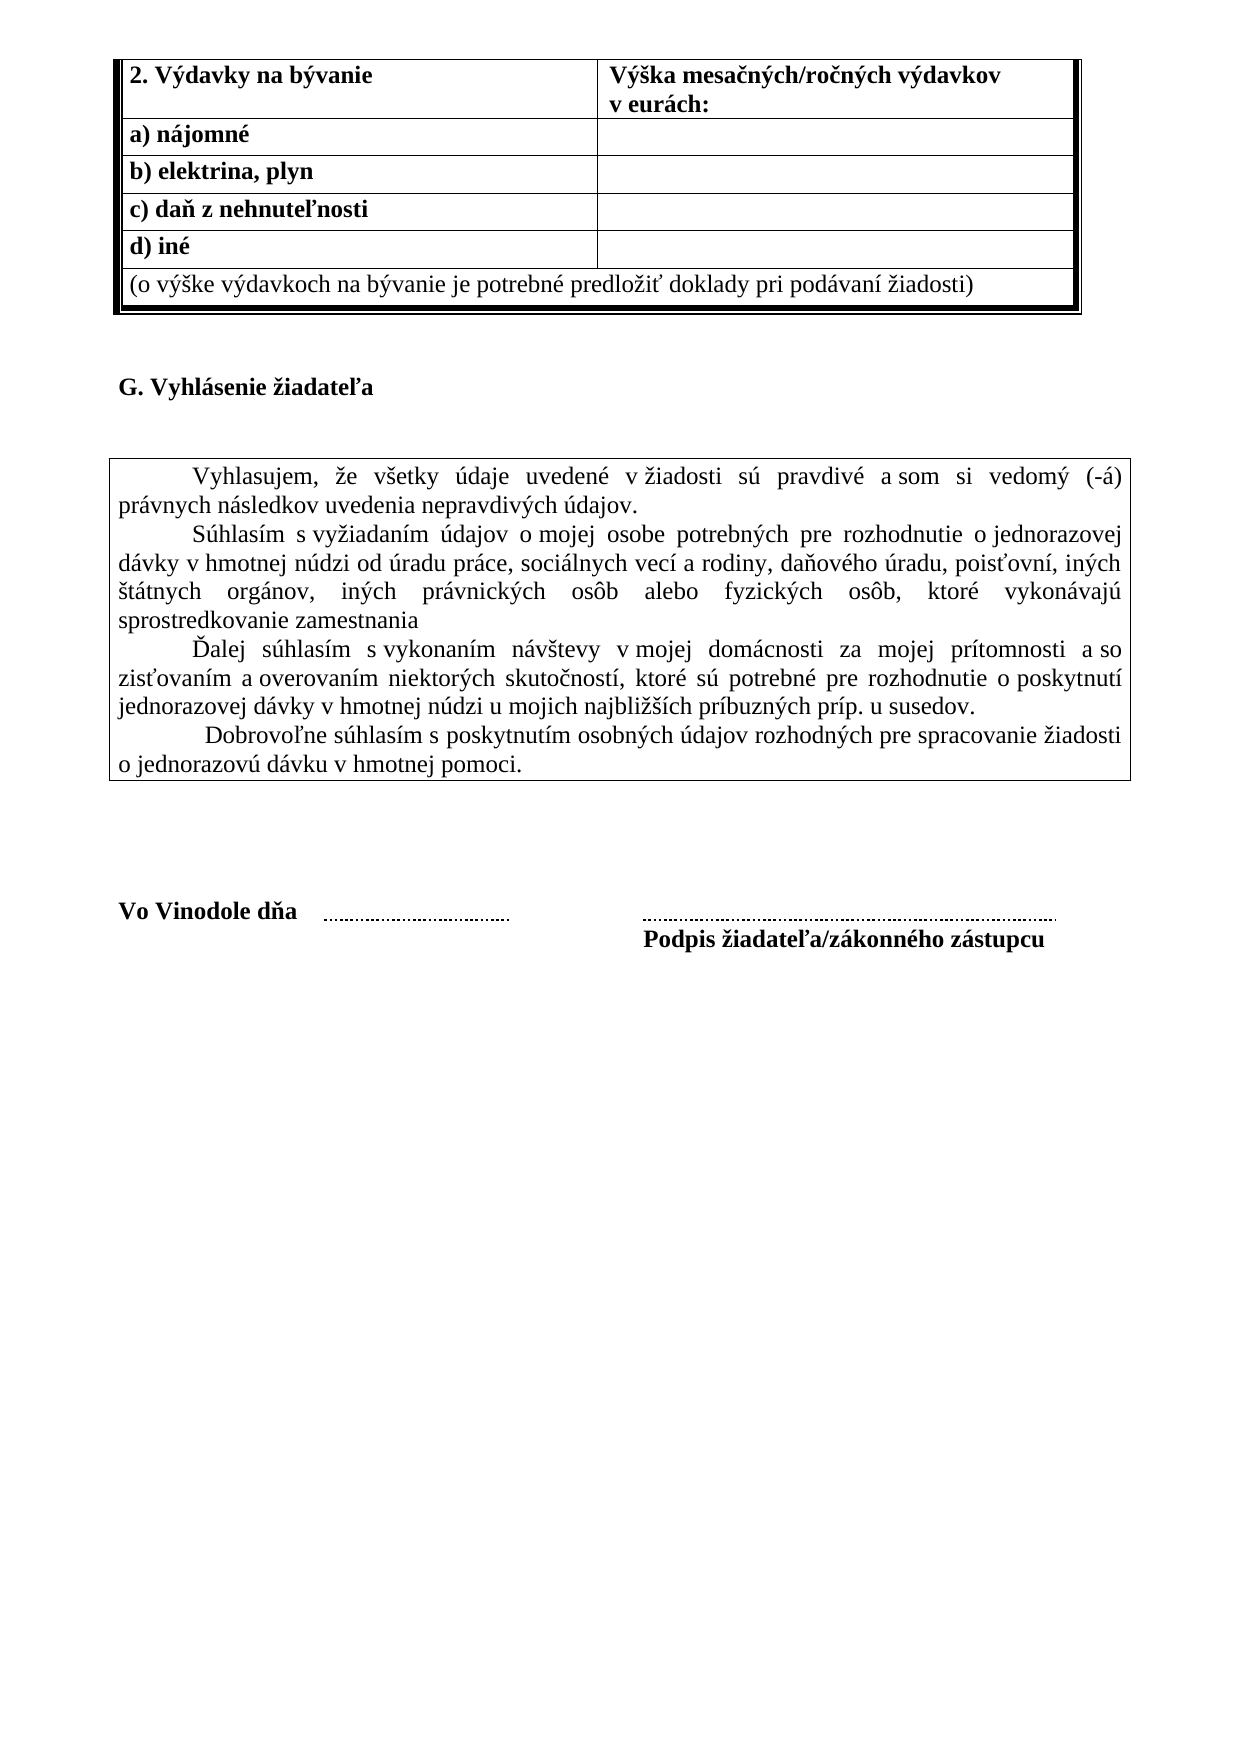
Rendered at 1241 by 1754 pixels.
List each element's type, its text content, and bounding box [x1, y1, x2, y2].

text Vyhlasujem, že všetky údaje uvedené v žiadosti sú pravdivé a som si vedomý (-á) právnych následkov uvedenia nepravdivých údajov. [110, 459, 1130, 519]
table_cell [598, 194, 1073, 230]
table_cell a) nájomné [123, 119, 597, 155]
table_cell c) daň z nehnuteľnosti [123, 194, 597, 230]
text Ďalej súhlasím s vykonaním návštevy v mojej domácnosti za mojej prítomnosti a so zisťovaním a overovaním niektorých skutočností, ktoré sú potrebné pre rozhodnutie o poskytnutí jednorazovej dávky v hmotnej núdzi u mojich najbližších príbuzných príp. u susedov. [118, 634, 1122, 717]
text Súhlasím s vyžiadaním údajov o mojej osobe potrebných pre rozhodnutie o jednorazovej dávky v hmotnej núdzi od úradu práce, sociálnych vecí a rodiny, daňového úradu, poisťovní, iných štátnych orgánov, iných právnických osôb alebo fyzických osôb, ktoré vykonávajú sprostredkovanie zamestnania [118, 519, 1122, 634]
table_cell Výška mesačných/ročných výdavkov v eurách: [598, 60, 1073, 118]
table_cell 2. Výdavky na bývanie [123, 60, 597, 118]
text Podpis žiadateľa/zákonného zástupcu [118, 924, 1122, 953]
table_cell [598, 231, 1073, 268]
table_cell (o výške výdavkoch na bývanie je potrebné predložiť doklady pri podávaní žiadosti) [123, 269, 1073, 305]
text G. Vyhlásenie žiadateľa [118, 372, 1122, 401]
table_cell [598, 156, 1073, 193]
table_cell d) iné [123, 231, 597, 268]
text Vo Vinodole dňa [118, 896, 1122, 924]
table_cell [598, 119, 1073, 155]
text Dobrovoľne súhlasím s poskytnutím osobných údajov rozhodných pre spracovanie žiadosti o jednorazovú dávku v hmotnej pomoci. [110, 717, 1130, 780]
table_cell b) elektrina, plyn [123, 156, 597, 193]
